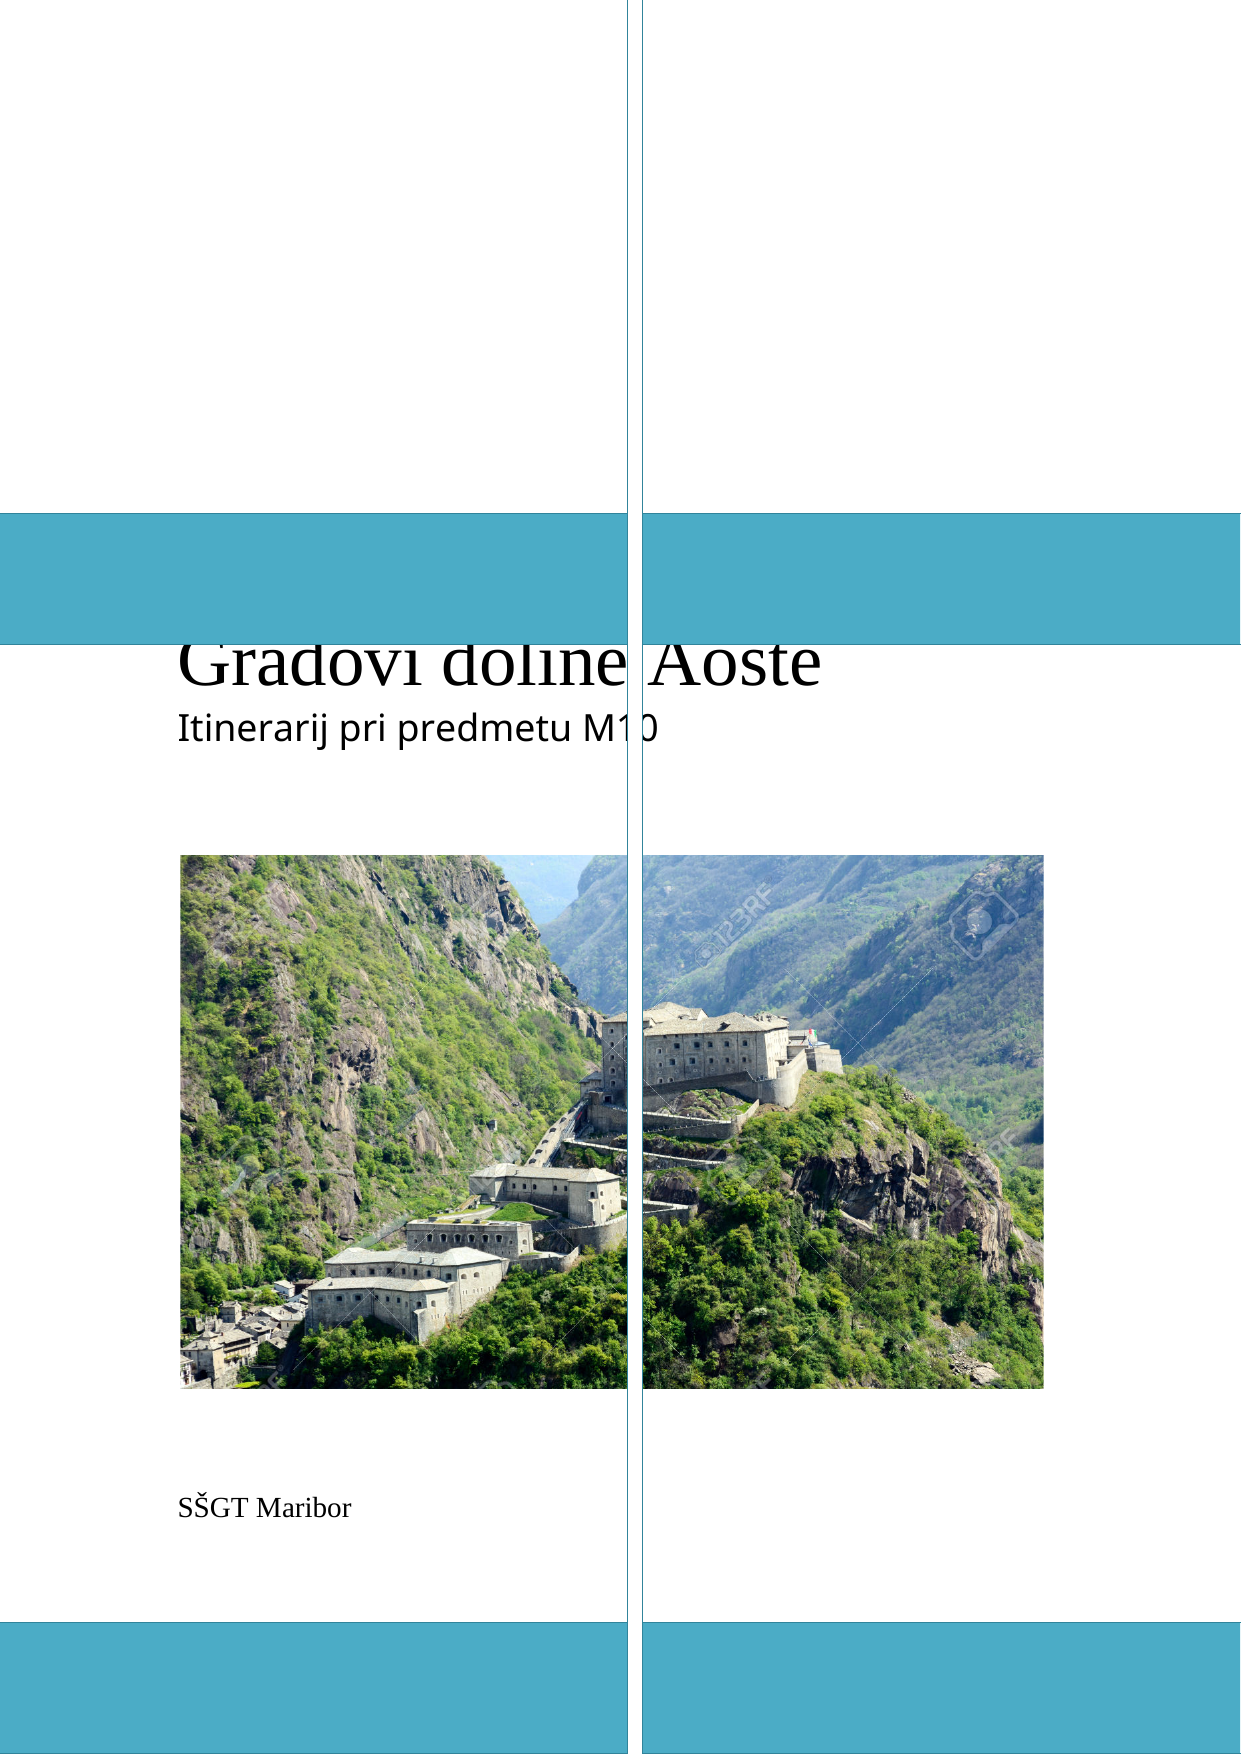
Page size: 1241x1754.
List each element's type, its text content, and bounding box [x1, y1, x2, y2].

picture [180, 855, 627, 1389]
picture [643, 855, 1044, 1389]
text Itinerarij pri predmetu M10 [177, 702, 627, 753]
text Itinerarij pri predmetu M10 [643, 702, 1092, 753]
text Aoste [643, 645, 1092, 702]
text [643, 1490, 1092, 1524]
text SŠGT Maribor [177, 1490, 627, 1524]
text Gradovi doline [177, 645, 627, 702]
